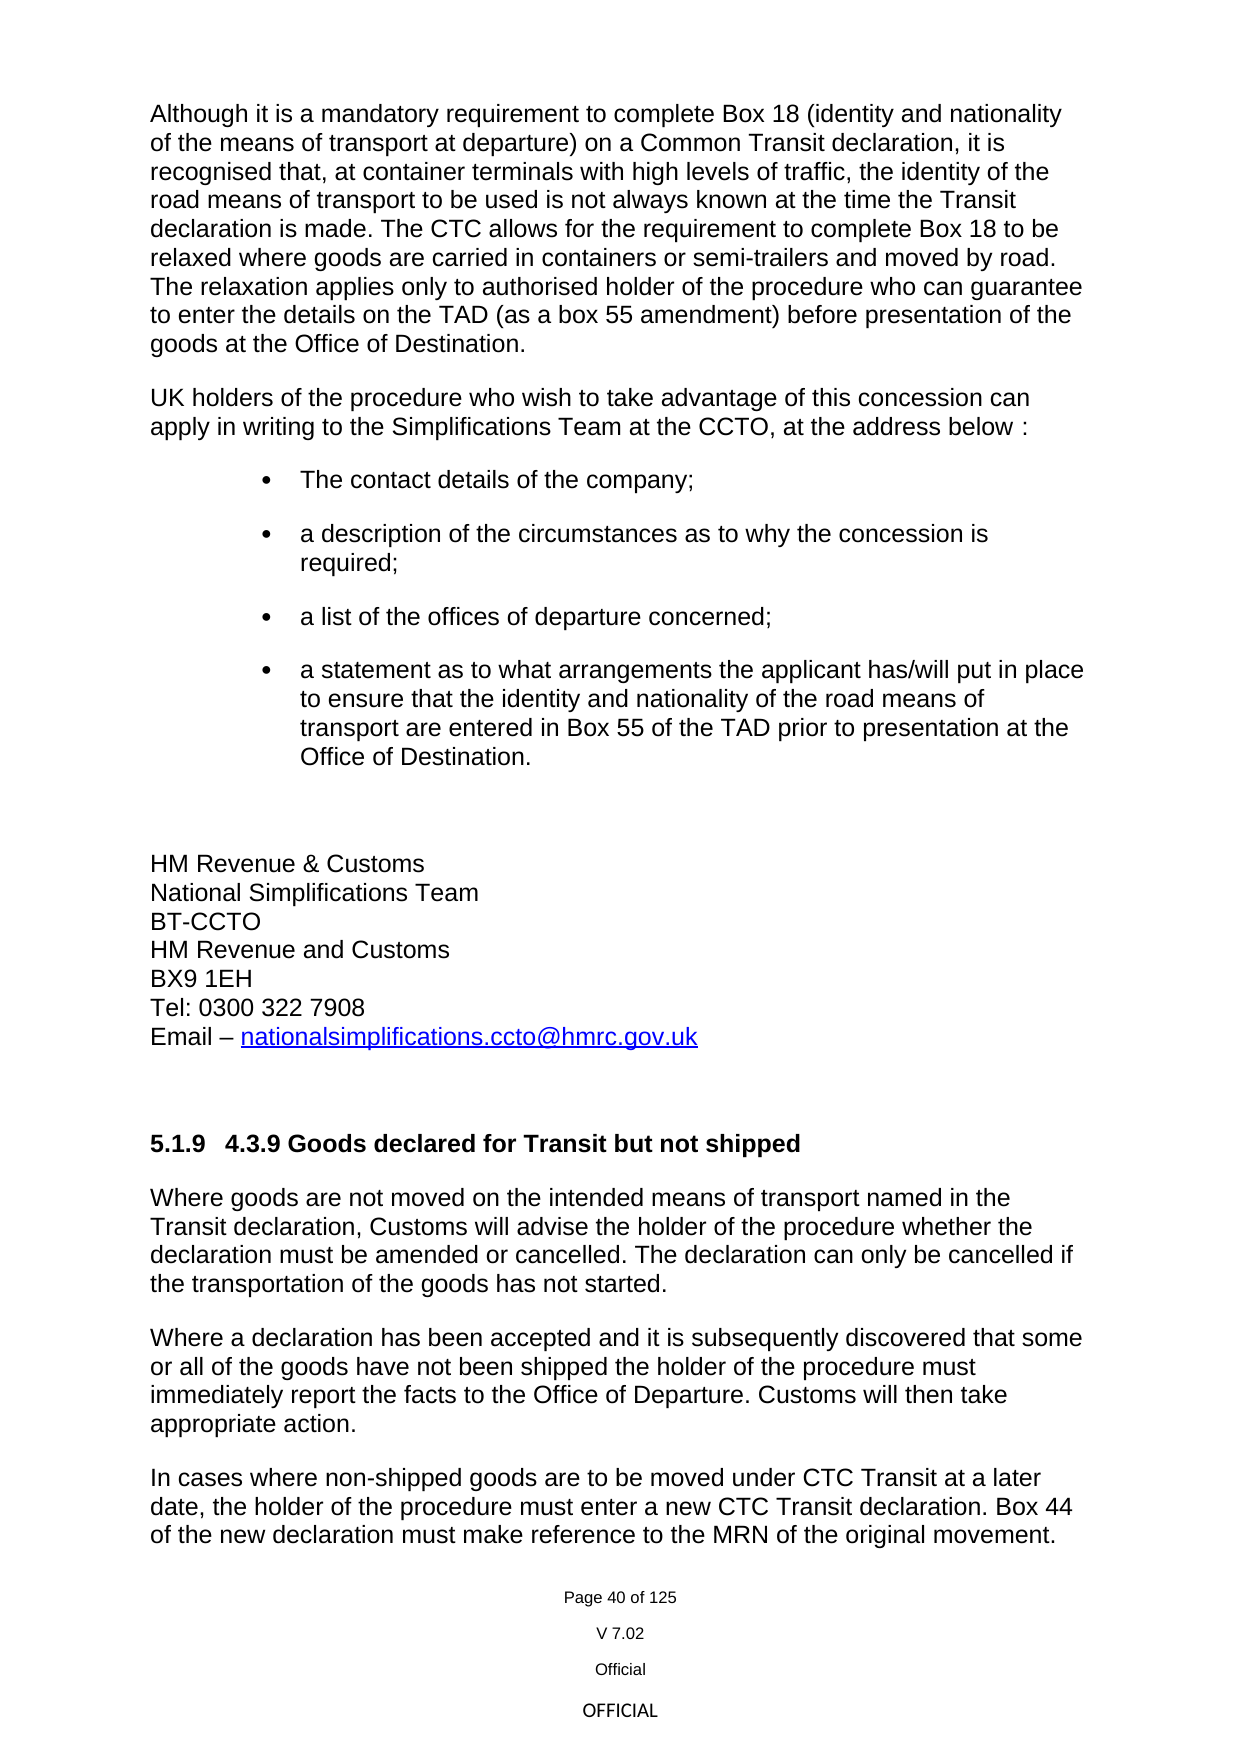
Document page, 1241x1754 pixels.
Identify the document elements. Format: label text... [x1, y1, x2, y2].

text Where goods are not moved on the intended means of transport named in the Transit declaration, Customs will advise the holder of the procedure whether the declaration must be amended or cancelled. The declaration can only be cancelled if the transportation of the goods has not started. [150, 1183, 1090, 1298]
text UK holders of the procedure who wish to take advantage of this concession can apply in writing to the Simplifications Team at the CCTO, at the address below : [150, 383, 1090, 440]
text Although it is a mandatory requirement to complete Box 18 (identity and nationality of the means of transport at departure) on a Common Transit declaration, it is recognised that, at container terminals with high levels of traffic, the identity of the road means of transport to be used is not always known at the time the Transit declaration is made. The CTC allows for the requirement to complete Box 18 to be relaxed where goods are carried in containers or semi-trailers and moved by road. The relaxation applies only to authorised holder of the procedure who can guarantee to enter the details on the TAD (as a box 55 amendment) before presentation of the goods at the Office of Destination. [150, 99, 1090, 358]
list a description of the circumstances as to why the concession is required; [262, 519, 1090, 577]
text Email – nationalsimplifications.ccto@hmrc.gov.uk [150, 1022, 1090, 1050]
subtitle 4.3.9 Goods declared for Transit but not shipped [150, 1129, 1090, 1158]
list a list of the offices of departure concerned; [262, 602, 1090, 630]
list a statement as to what arrangements the applicant has/will put in place to ensure that the identity and nationality of the road means of transport are entered in Box 55 of the TAD prior to presentation at the Office of Destination. [262, 655, 1090, 770]
text BT-CCTO [150, 907, 1090, 935]
text Tel: 0300 322 7908 [150, 993, 1090, 1022]
text BX9 1EH [150, 964, 1090, 993]
list The contact details of the company; [262, 465, 1090, 494]
text HM Revenue & Customs [150, 849, 1090, 878]
text In cases where non-shipped goods are to be moved under CTC Transit at a later date, the holder of the procedure must enter a new CTC Transit declaration. Box 44 of the new declaration must make reference to the MRN of the original movement. [150, 1463, 1090, 1549]
text Where a declaration has been accepted and it is subsequently discovered that some or all of the goods have not been shipped the holder of the procedure must immediately report the facts to the Office of Departure. Customs will then take appropriate action. [150, 1323, 1090, 1438]
text National Simplifications Team [150, 878, 1090, 907]
text HM Revenue and Customs [150, 935, 1090, 964]
